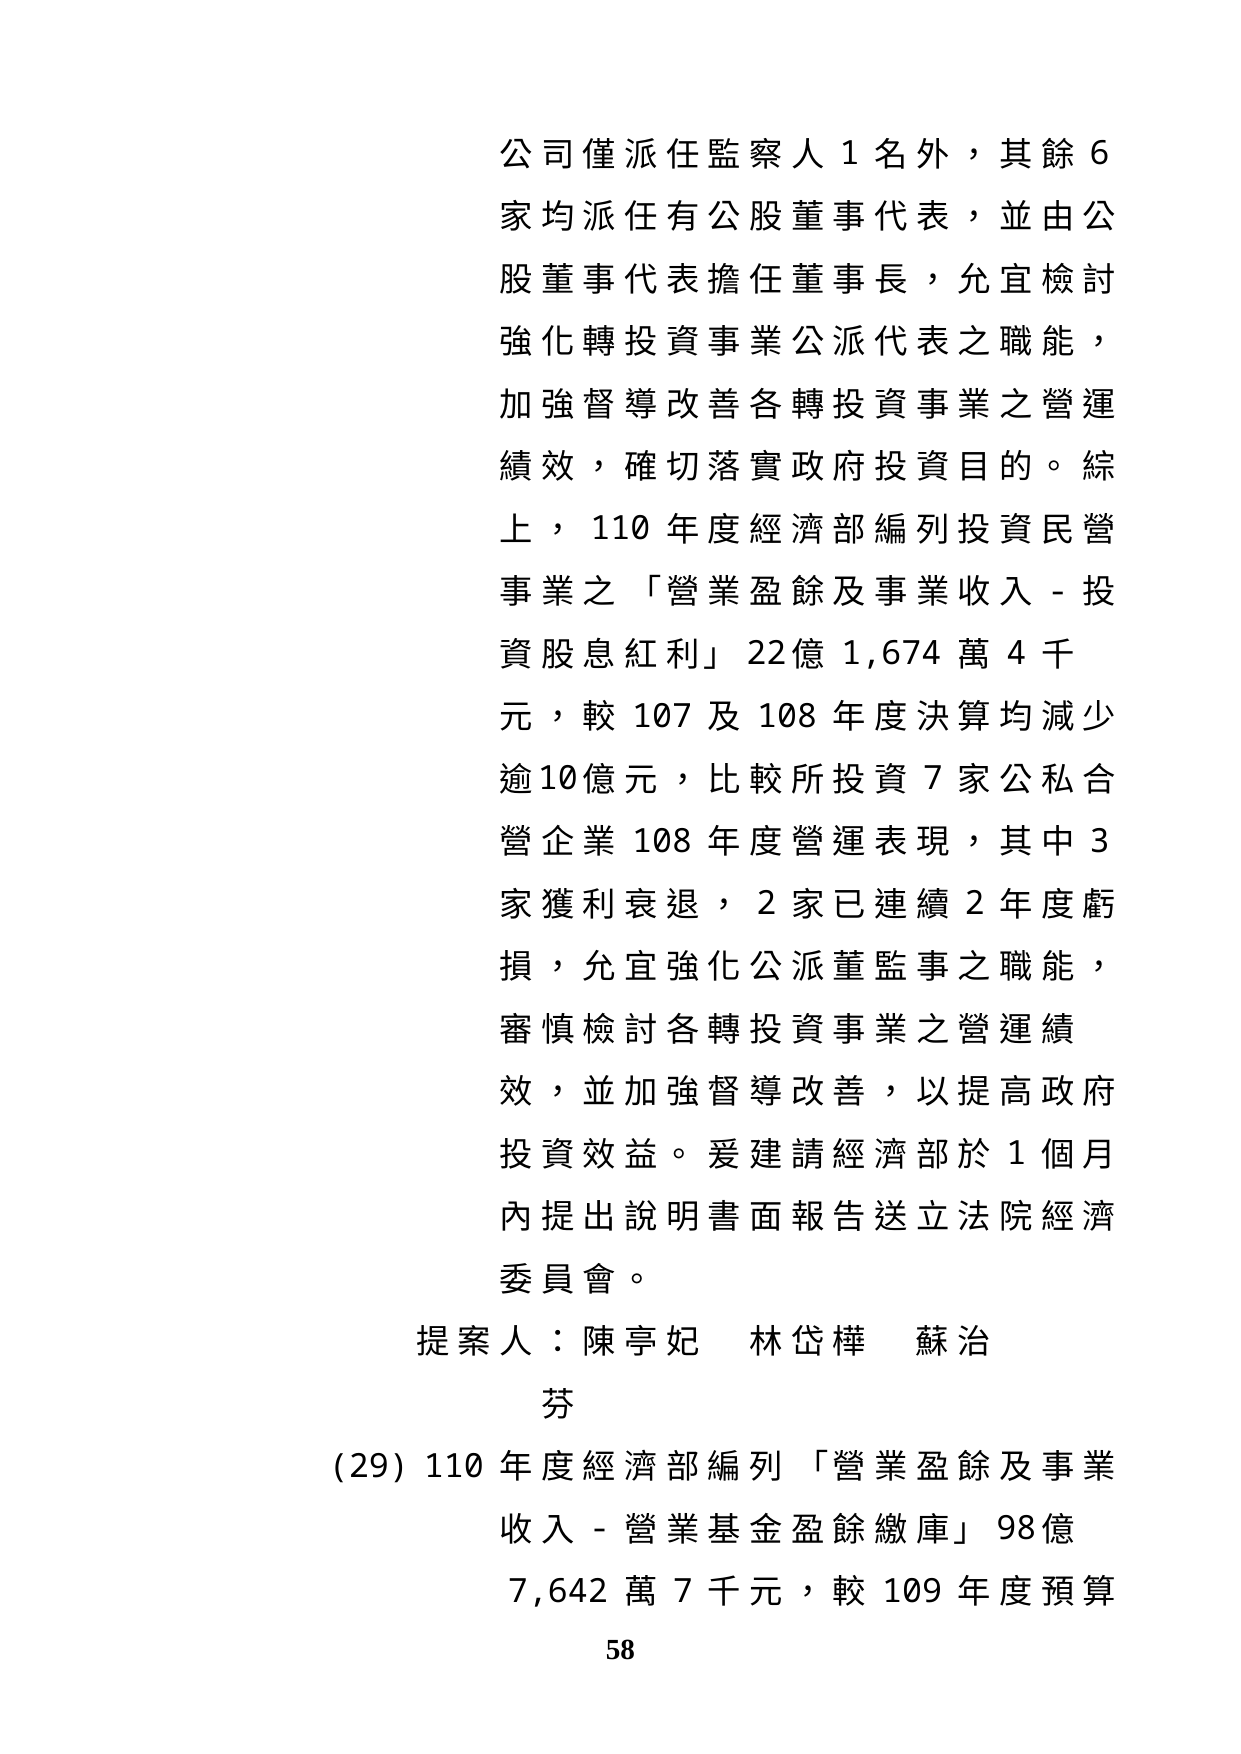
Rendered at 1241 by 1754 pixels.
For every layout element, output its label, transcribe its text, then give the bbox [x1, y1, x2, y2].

text 提案人：陳亭妃 林岱樺 蘇治芬 [398, 1298, 1016, 1423]
list 公司僅派任監察人1名外，其餘6家均派任有公股董事代表，並由公股董事代表擔任董事長，允宜檢討強化轉投資事業公派代表之職能，加強督導改善各轉投資事業之營運績效，確切落實政府投資目的。綜上，110年度經濟部編列投資民營事業之「營業盈餘及事業收入-投資股息紅利」22億1,674萬4千元，較107及108年度決算均減少逾10億元，比較所投資7家公私合營企業108年度營運表現，其中3家獲利衰退，2家已連續2年度虧損，允宜強化公派董監事之職能，審慎檢討各轉投資事業之營運績效，並加強督導改善，以提高政府投資效益。爰建請經濟部於1個月內提出說明書面報告送立法院經濟委員會。 [291, 110, 1120, 1298]
list 110年度經濟部編列「營業盈餘及事業收入-營業基金盈餘繳庫」98億7,642萬7千元，較109年度預算 [291, 1423, 1120, 1610]
